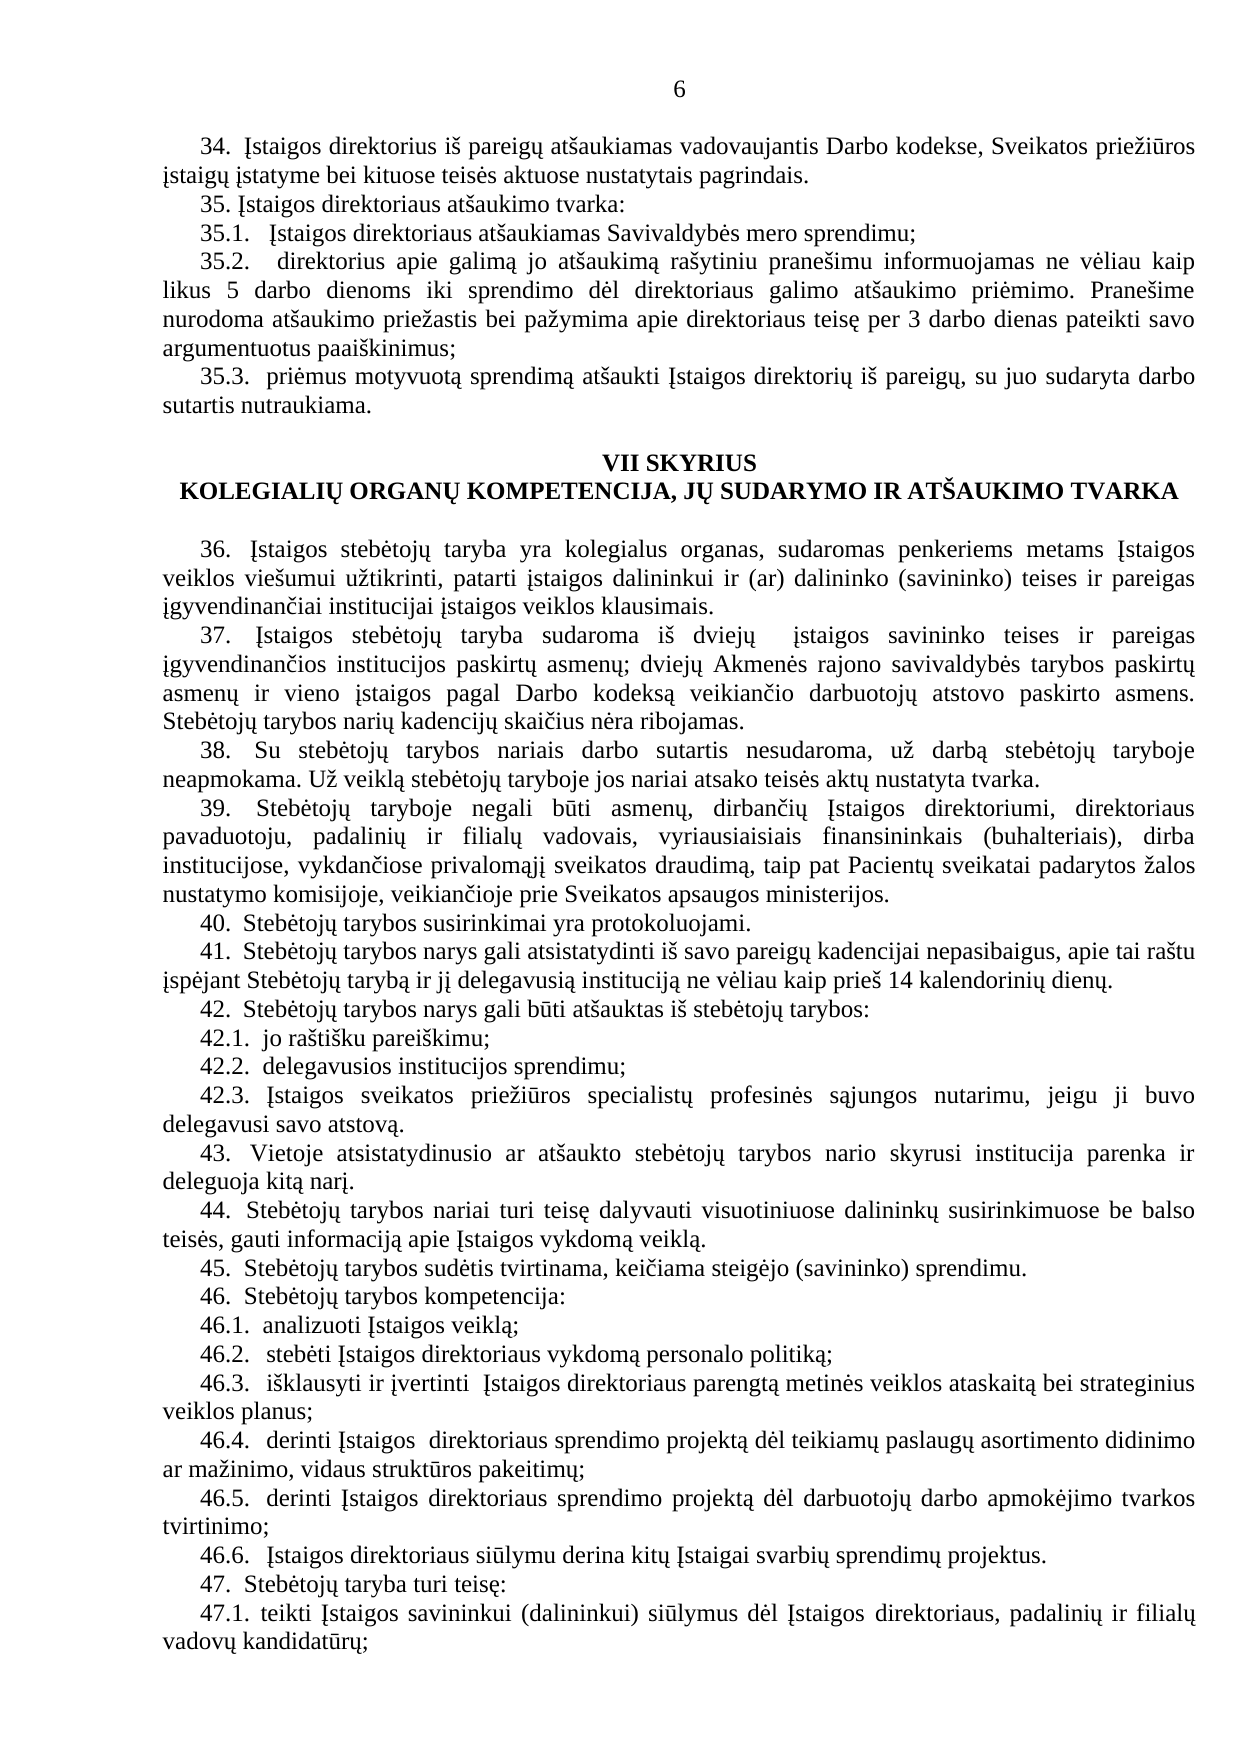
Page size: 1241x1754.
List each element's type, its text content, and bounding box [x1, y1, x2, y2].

text 35.1. Įstaigos direktoriaus atšaukiamas Savivaldybės mero sprendimu; [200, 218, 1196, 246]
text 40. Stebėtojų tarybos susirinkimai yra protokoluojami. [162, 908, 1196, 936]
text 42. Stebėtojų tarybos narys gali būti atšauktas iš stebėtojų tarybos: [162, 994, 1196, 1023]
text KOLEGIALIŲ ORGANŲ KOMPETENCIJA, JŲ SUDARYMO IR ATŠAUKIMO TVARKA [162, 476, 1196, 505]
text 42.3. Įstaigos sveikatos priežiūros specialistų profesinės sąjungos nutarimu, jeigu ji buvo delegavusi savo atstovą. [162, 1080, 1196, 1138]
text 42.1. jo raštišku pareiškimu; [200, 1023, 1196, 1051]
text 37. Įstaigos stebėtojų taryba sudaroma iš dviejų įstaigos savininko teises ir pareigas įgyvendinančios institucijos paskirtų asmenų; dviejų Akmenės rajono savivaldybės tarybos paskirtų asmenų ir vieno įstaigos pagal Darbo kodeksą veikiančio darbuotojų atstovo paskirto asmens. Stebėtojų tarybos narių kadencijų skaičius nėra ribojamas. [162, 620, 1196, 735]
text 35.2. direktorius apie galimą jo atšaukimą rašytiniu pranešimu informuojamas ne vėliau kaip likus 5 darbo dienoms iki sprendimo dėl direktoriaus galimo atšaukimo priėmimo. Pranešime nurodoma atšaukimo priežastis bei pažymima apie direktoriaus teisę per 3 darbo dienas pateikti savo argumentuotus paaiškinimus; [162, 246, 1196, 361]
text 36. Įstaigos stebėtojų taryba yra kolegialus organas, sudaromas penkeriems metams Įstaigos veiklos viešumui užtikrinti, patarti įstaigos dalininkui ir (ar) dalininko (savininko) teises ir pareigas įgyvendinančiai institucijai įstaigos veiklos klausimais. [162, 534, 1196, 620]
text 42.2. delegavusios institucijos sprendimu; [200, 1051, 1196, 1080]
text 43. Vietoje atsistatydinusio ar atšaukto stebėtojų tarybos nario skyrusi institucija parenka ir deleguoja kitą narį. [162, 1138, 1196, 1195]
text 46.4. derinti Įstaigos direktoriaus sprendimo projektą dėl teikiamų paslaugų asortimento didinimo ar mažinimo, vidaus struktūros pakeitimų; [162, 1425, 1196, 1483]
text 46.6. Įstaigos direktoriaus siūlymu derina kitų Įstaigai svarbių sprendimų projektus. [162, 1540, 1196, 1569]
text 46.3. išklausyti ir įvertinti Įstaigos direktoriaus parengtą metinės veiklos ataskaitą bei strateginius veiklos planus; [162, 1368, 1196, 1425]
text 44. Stebėtojų tarybos nariai turi teisę dalyvauti visuotiniuose dalininkų susirinkimuose be balso teisės, gauti informaciją apie Įstaigos vykdomą veiklą. [162, 1195, 1196, 1253]
text 38. Su stebėtojų tarybos nariais darbo sutartis nesudaroma, už darbą stebėtojų taryboje neapmokama. Už veiklą stebėtojų taryboje jos nariai atsako teisės aktų nustatyta tvarka. [162, 735, 1196, 793]
text 47. Stebėtojų taryba turi teisę: [200, 1569, 1196, 1598]
text 46.2. stebėti Įstaigos direktoriaus vykdomą personalo politiką; [162, 1339, 1196, 1368]
text 45. Stebėtojų tarybos sudėtis tvirtinama, keičiama steigėjo (savininko) sprendimu. [200, 1253, 1228, 1281]
text 46.1. analizuoti Įstaigos veiklą; [200, 1310, 1196, 1339]
text 46.5. derinti Įstaigos direktoriaus sprendimo projektą dėl darbuotojų darbo apmokėjimo tvarkos tvirtinimo; [162, 1483, 1196, 1540]
text 46. Stebėtojų tarybos kompetencija: [200, 1281, 1228, 1310]
text 34. Įstaigos direktorius iš pareigų atšaukiamas vadovaujantis Darbo kodekse, Sveikatos priežiūros įstaigų įstatyme bei kituose teisės aktuose nustatytais pagrindais. [162, 131, 1196, 189]
text 35.3. priėmus motyvuotą sprendimą atšaukti Įstaigos direktorių iš pareigų, su juo sudaryta darbo sutartis nutraukiama. [162, 361, 1196, 419]
text 47.1. teikti Įstaigos savininkui (dalininkui) siūlymus dėl Įstaigos direktoriaus, padalinių ir filialų vadovų kandidatūrų; [162, 1598, 1196, 1655]
text VII SKYRIUS [162, 448, 1196, 476]
text 39. Stebėtojų taryboje negali būti asmenų, dirbančių Įstaigos direktoriumi, direktoriaus pavaduotoju, padalinių ir filialų vadovais, vyriausiaisiais finansininkais (buhalteriais), dirba institucijose, vykdančiose privalomąjį sveikatos draudimą, taip pat Pacientų sveikatai padarytos žalos nustatymo komisijoje, veikiančioje prie Sveikatos apsaugos ministerijos. [162, 793, 1196, 908]
text 41. Stebėtojų tarybos narys gali atsistatydinti iš savo pareigų kadencijai nepasibaigus, apie tai raštu įspėjant Stebėtojų tarybą ir jį delegavusią instituciją ne vėliau kaip prieš 14 kalendorinių dienų. [162, 936, 1196, 994]
text 35. Įstaigos direktoriaus atšaukimo tvarka: [200, 189, 1196, 218]
